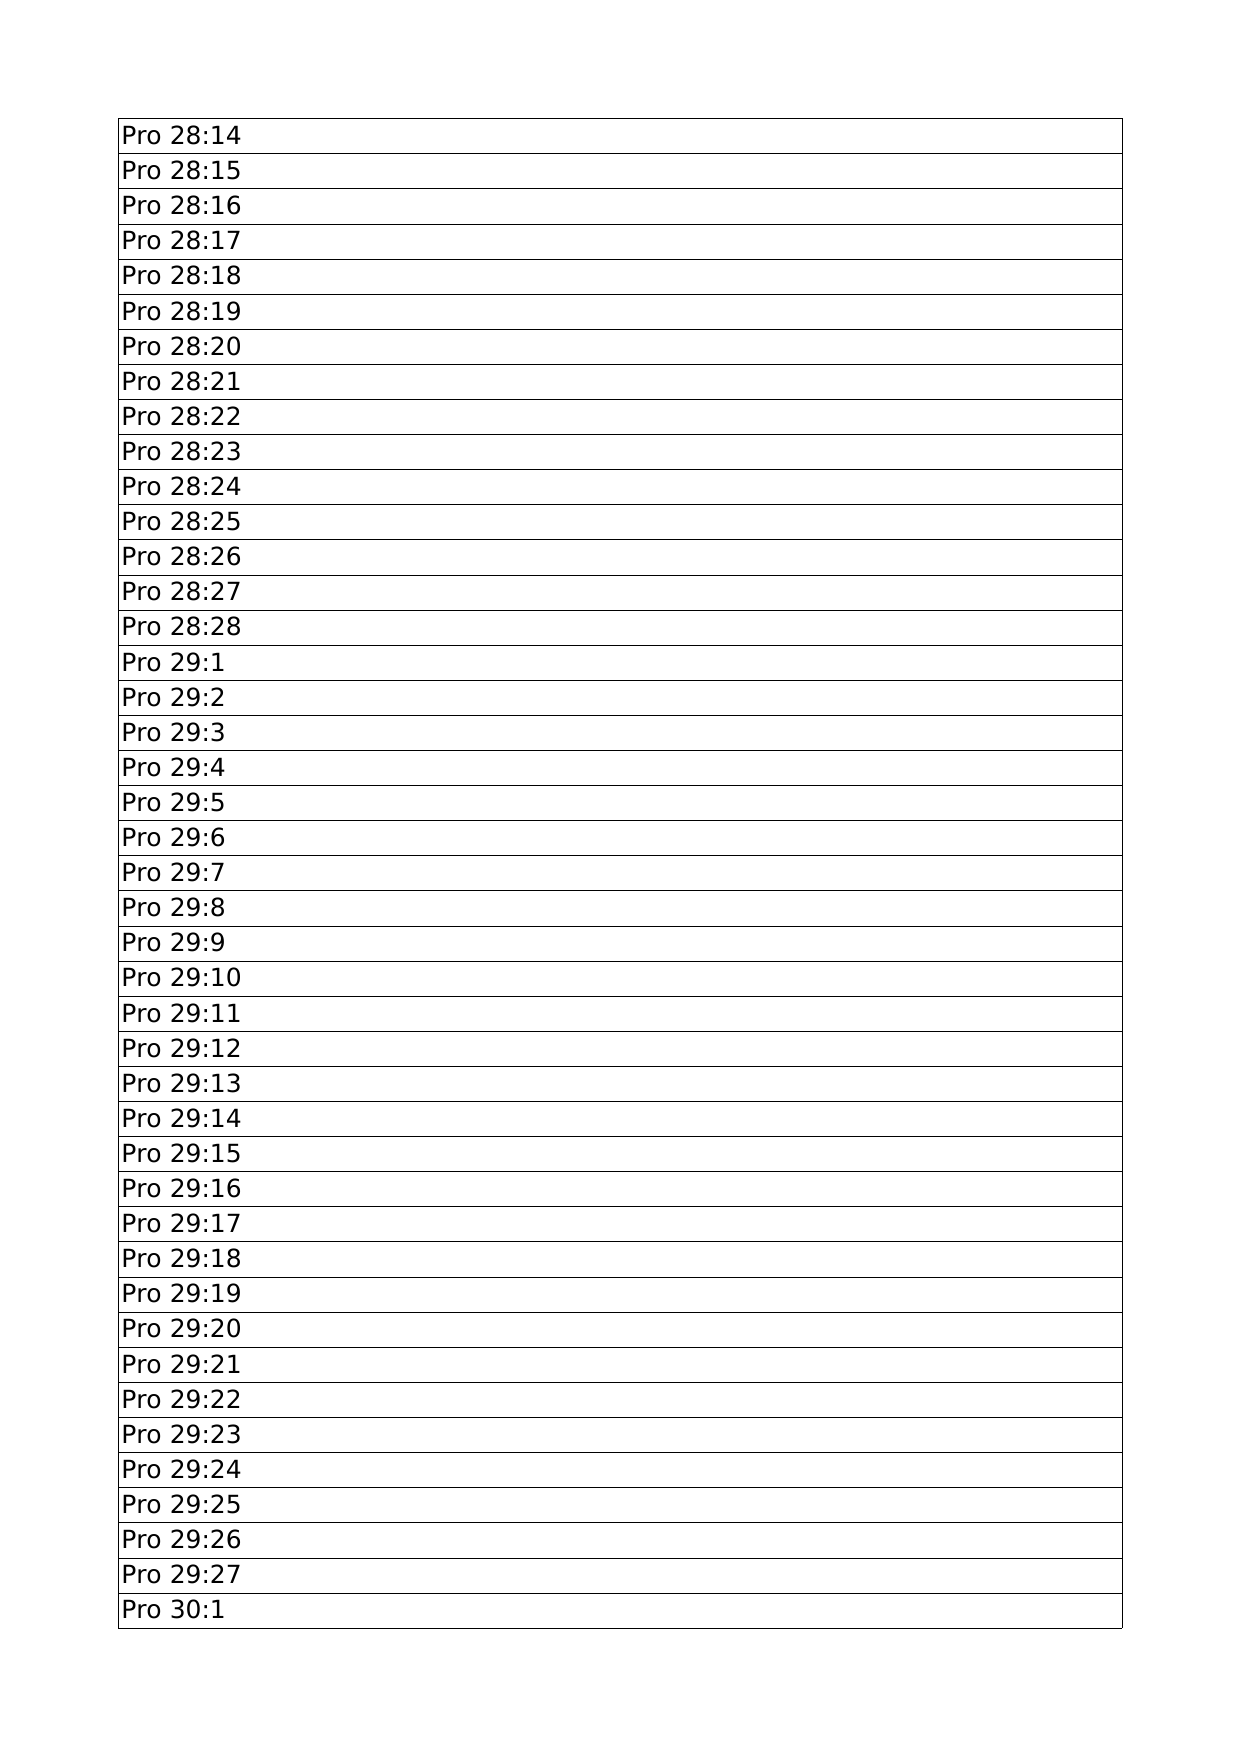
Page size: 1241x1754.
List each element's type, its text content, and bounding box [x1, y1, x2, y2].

table_cell Pro 30:1 [119, 1594, 1122, 1628]
table_cell Pro 29:3 [119, 716, 1122, 750]
table_cell Pro 28:26 [119, 540, 1122, 574]
table_cell Pro 28:21 [119, 365, 1122, 399]
table_cell Pro 29:26 [119, 1523, 1122, 1557]
table_cell Pro 28:22 [119, 400, 1122, 434]
table_cell Pro 28:17 [119, 225, 1122, 258]
table_cell Pro 29:15 [119, 1137, 1122, 1171]
table_cell Pro 29:19 [119, 1278, 1122, 1312]
table_cell Pro 29:13 [119, 1067, 1122, 1101]
table_cell Pro 29:22 [119, 1383, 1122, 1417]
table_cell Pro 29:6 [119, 821, 1122, 855]
table_cell Pro 28:28 [119, 611, 1122, 645]
table_cell Pro 28:15 [119, 154, 1122, 188]
table_cell Pro 28:16 [119, 189, 1122, 223]
table_cell Pro 29:27 [119, 1559, 1122, 1592]
table_cell Pro 29:9 [119, 927, 1122, 961]
table_cell Pro 29:25 [119, 1488, 1122, 1522]
table_cell Pro 28:19 [119, 295, 1122, 329]
table_cell Pro 29:2 [119, 681, 1122, 715]
table_cell Pro 29:7 [119, 856, 1122, 890]
table_cell Pro 29:23 [119, 1418, 1122, 1452]
table_cell Pro 29:4 [119, 751, 1122, 785]
table_cell Pro 29:8 [119, 891, 1122, 926]
table_cell Pro 28:18 [119, 260, 1122, 294]
table_cell Pro 28:24 [119, 470, 1122, 504]
table_cell Pro 29:17 [119, 1207, 1122, 1241]
table_cell Pro 29:1 [119, 646, 1122, 680]
table_cell Pro 29:10 [119, 962, 1122, 996]
table_cell Pro 29:11 [119, 997, 1122, 1031]
table_cell Pro 29:14 [119, 1102, 1122, 1136]
table_cell Pro 29:20 [119, 1313, 1122, 1347]
table_cell Pro 28:20 [119, 330, 1122, 364]
table_cell Pro 29:16 [119, 1172, 1122, 1206]
table_cell Pro 28:23 [119, 435, 1122, 469]
table_cell Pro 29:21 [119, 1348, 1122, 1382]
table_cell Pro 29:24 [119, 1453, 1122, 1487]
table_cell Pro 29:5 [119, 786, 1122, 820]
table_cell Pro 28:14 [119, 119, 1122, 153]
table_cell Pro 29:12 [119, 1032, 1122, 1066]
table_cell Pro 28:27 [119, 576, 1122, 609]
table_cell Pro 29:18 [119, 1242, 1122, 1277]
table_cell Pro 28:25 [119, 505, 1122, 539]
